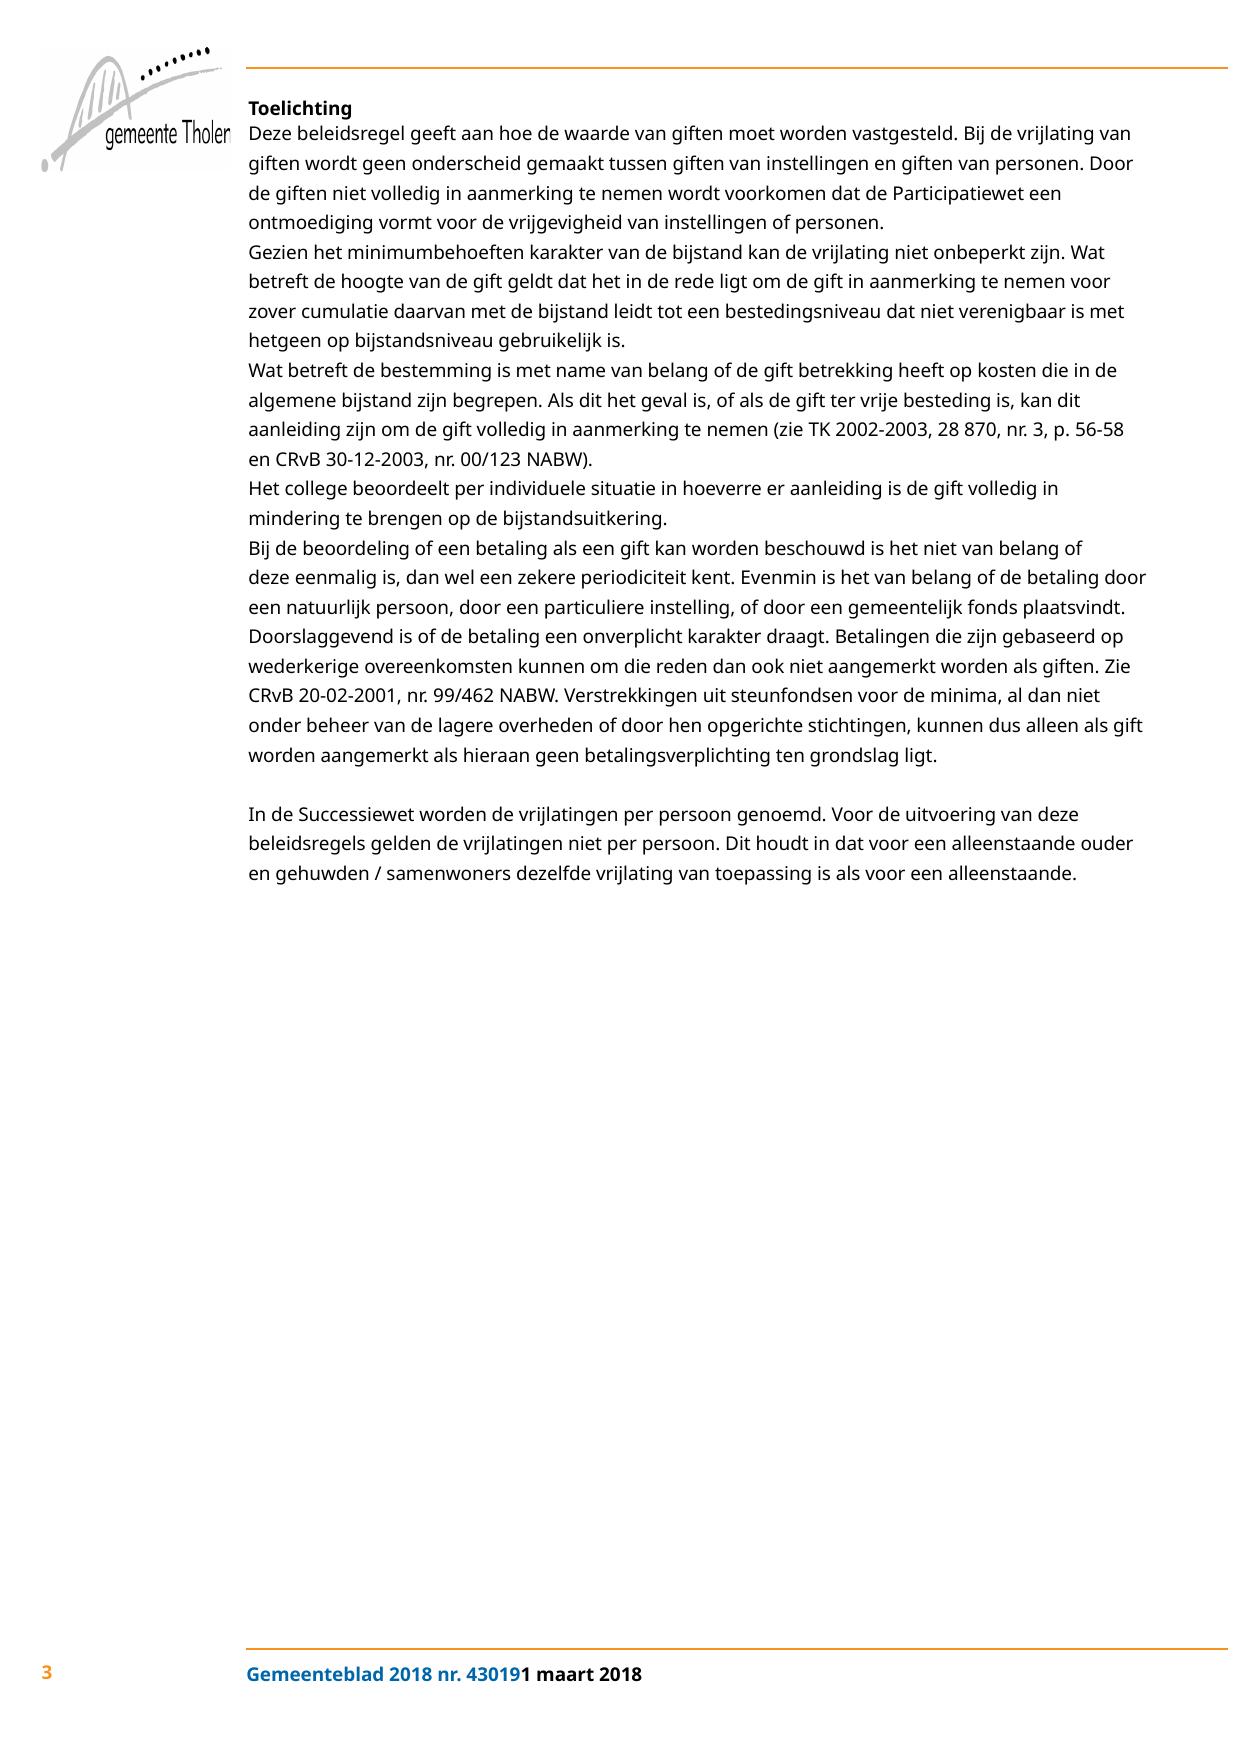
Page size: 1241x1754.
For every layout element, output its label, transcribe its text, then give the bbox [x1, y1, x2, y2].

text Toelichting [248, 95, 1152, 121]
text Het college beoordeelt per individuele situatie in hoeverre er aanleiding is de gift volledig in mindering te brengen op de bijstandsuitkering. [248, 476, 1152, 531]
text Gezien het minimumbehoeften karakter van de bijstand kan de vrijlating niet onbeperkt zijn. Wat betreft de hoogte van de gift geldt dat het in de rede ligt om de gift in aanmerking te nemen voor zover cumulatie daarvan met de bijstand leidt tot een bestedingsniveau dat niet verenigbaar is met hetgeen op bijstandsniveau gebruikelijk is. [248, 239, 1152, 353]
text Deze beleidsregel geeft aan hoe de waarde van giften moet worden vastgesteld. Bij de vrijlating van giften wordt geen onderscheid gemaakt tussen giften van instellingen en giften van personen. Door de giften niet volledig in aanmerking te nemen wordt voorkomen dat de Participatiewet een ontmoediging vormt voor de vrijgevigheid van instellingen of personen. [248, 121, 1152, 235]
text Bij de beoordeling of een betaling als een gift kan worden beschouwd is het niet van belang of deze eenmalig is, dan wel een zekere periodiciteit kent. Evenmin is het van belang of de betaling door een natuurlijk persoon, door een particuliere instelling, of door een gemeentelijk fonds plaatsvindt. [248, 535, 1152, 620]
text Wat betreft de bestemming is met name van belang of de gift betrekking heeft op kosten die in de algemene bijstand zijn begrepen. Als dit het geval is, of als de gift ter vrije besteding is, kan dit aanleiding zijn om de gift volledig in aanmerking te nemen (zie TK 2002-2003, 28 870, nr. 3, p. 56-58 en CRvB 30-12-2003, nr. 00/123 NABW). [248, 357, 1152, 472]
text Doorslaggevend is of de betaling een onverplicht karakter draagt. Betalingen die zijn gebaseerd op wederkerige overeenkomsten kunnen om die reden dan ook niet aangemerkt worden als giften. Zie CRvB 20-02-2001, nr. 99/462 NABW. Verstrekkingen uit steunfondsen voor de minima, al dan niet onder beheer van de lagere overheden of door hen opgerichte stichtingen, kunnen dus alleen als gift worden aangemerkt als hieraan geen betalingsverplichting ten grondslag ligt. [248, 623, 1152, 768]
text In de Successiewet worden de vrijlatingen per persoon genoemd. Voor de uitvoering van deze beleidsregels gelden de vrijlatingen niet per persoon. Dit houdt in dat voor een alleenstaande ouder en gehuwden / samenwoners dezelfde vrijlating van toepassing is als voor een alleenstaande. [248, 801, 1152, 886]
picture [41, 47, 231, 172]
